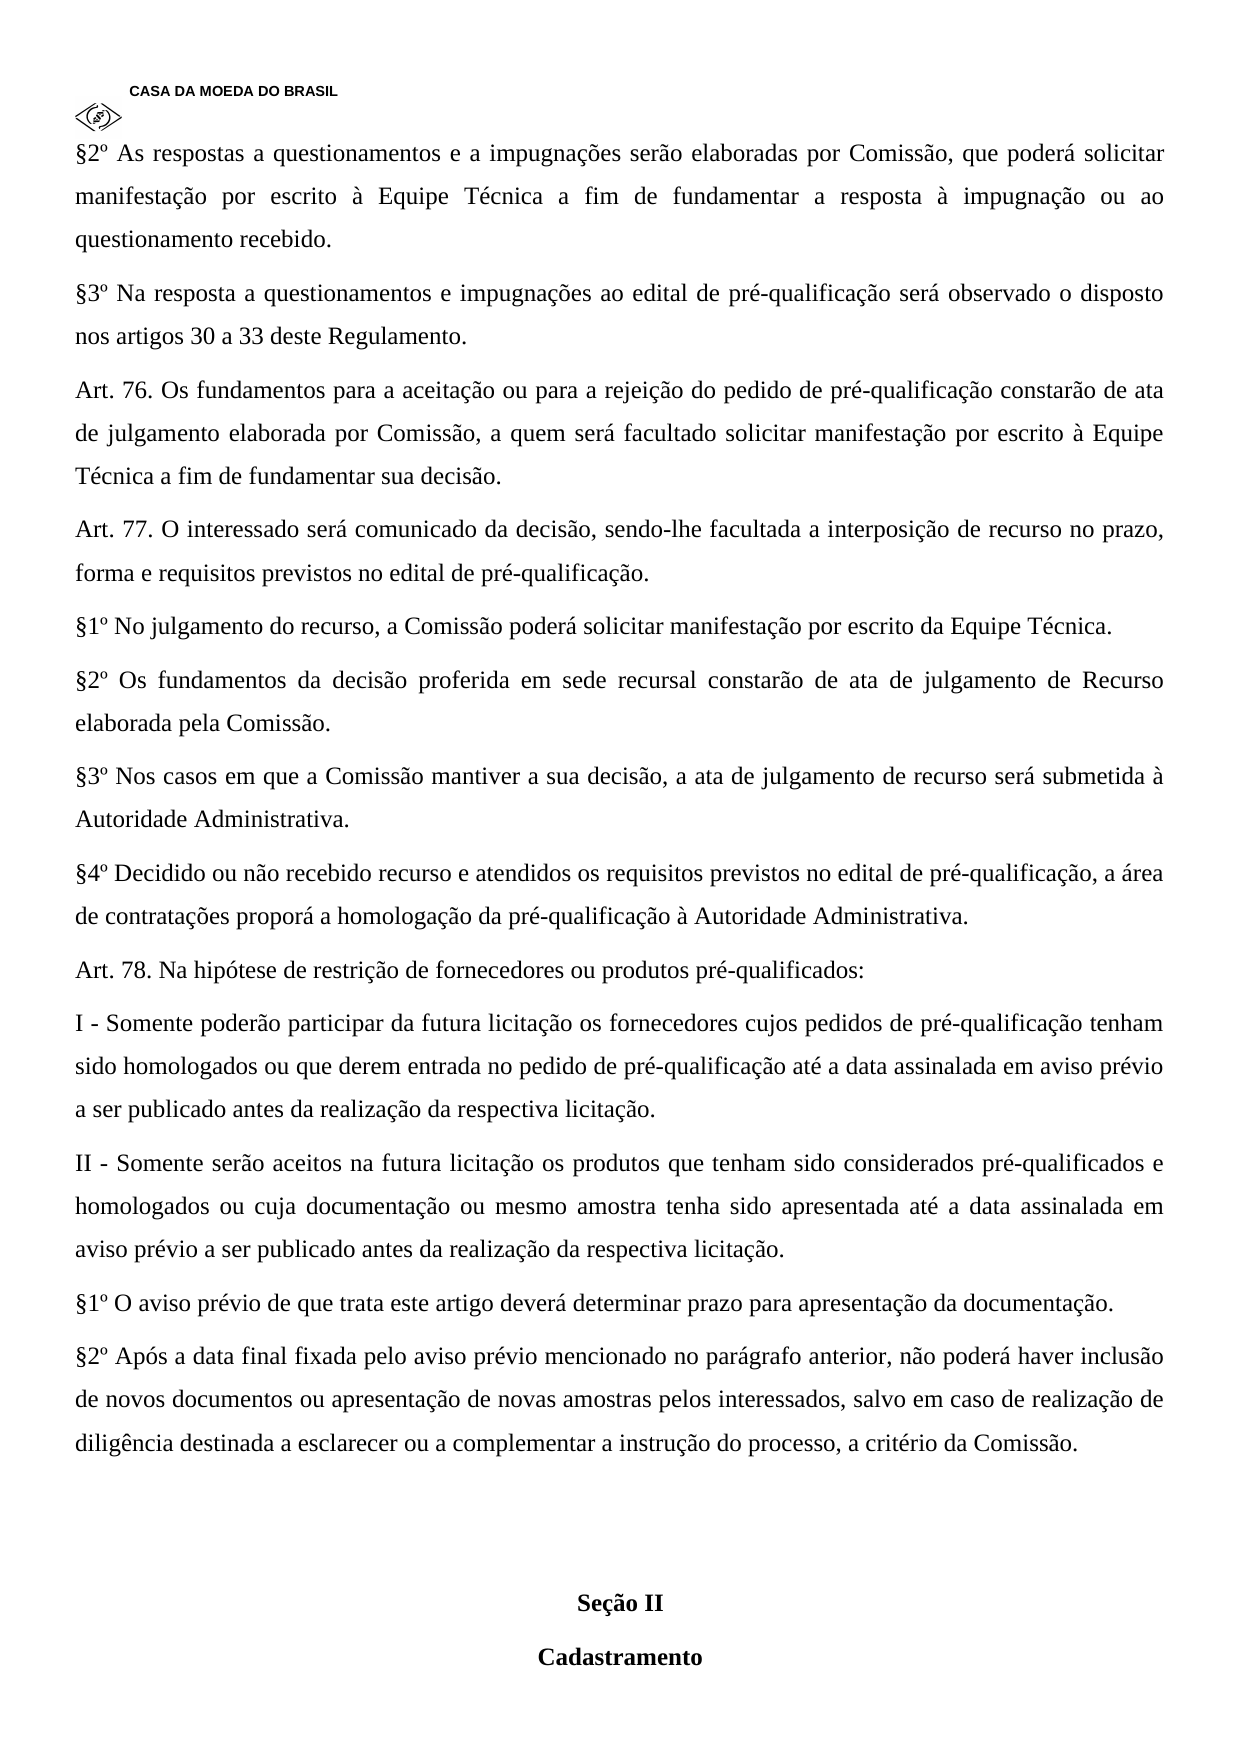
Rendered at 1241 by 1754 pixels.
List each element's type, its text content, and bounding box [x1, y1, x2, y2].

text Cadastramento [75, 1642, 1165, 1671]
text Art. 78. Na hipótese de restrição de fornecedores ou produtos pré-qualificados: [75, 955, 1165, 983]
text §2º Após a data final fixada pelo aviso prévio mencionado no parágrafo anterior, não poderá haver inclusão de novos documentos ou apresentação de novas amostras pelos interessados, salvo em caso de realização de diligência destinada a esclarecer ou a complementar a instrução do processo, a critério da Comissão. [75, 1341, 1165, 1456]
text §2º As respostas a questionamentos e a impugnações serão elaboradas por Comissão, que poderá solicitar manifestação por escrito à Equipe Técnica a fim de fundamentar a resposta à impugnação ou ao questionamento recebido. [75, 138, 1165, 253]
text Art. 76. Os fundamentos para a aceitação ou para a rejeição do pedido de pré-qualificação constarão de ata de julgamento elaborada por Comissão, a quem será facultado solicitar manifestação por escrito à Equipe Técnica a fim de fundamentar sua decisão. [75, 375, 1165, 490]
text I - Somente poderão participar da futura licitação os fornecedores cujos pedidos de pré-qualificação tenham sido homologados ou que derem entrada no pedido de pré-qualificação até a data assinalada em aviso prévio a ser publicado antes da realização da respectiva licitação. [75, 1008, 1165, 1123]
text Seção II [75, 1588, 1165, 1617]
text §2º Os fundamentos da decisão proferida em sede recursal constarão de ata de julgamento de Recurso elaborada pela Comissão. [75, 665, 1165, 737]
text §1º O aviso prévio de que trata este artigo deverá determinar prazo para apresentação da documentação. [75, 1288, 1165, 1317]
text §4º Decidido ou não recebido recurso e atendidos os requisitos previstos no edital de pré-qualificação, a área de contratações proporá a homologação da pré-qualificação à Autoridade Administrativa. [75, 858, 1165, 930]
text Art. 77. O interessado será comunicado da decisão, sendo-lhe facultada a interposição de recurso no prazo, forma e requisitos previstos no edital de pré-qualificação. [75, 514, 1165, 586]
text §3º Na resposta a questionamentos e impugnações ao edital de pré-qualificação será observado o disposto nos artigos 30 a 33 deste Regulamento. [75, 278, 1165, 350]
text §3º Nos casos em que a Comissão mantiver a sua decisão, a ata de julgamento de recurso será submetida à Autoridade Administrativa. [75, 761, 1165, 833]
text II - Somente serão aceitos na futura licitação os produtos que tenham sido considerados pré-qualificados e homologados ou cuja documentação ou mesmo amostra tenha sido apresentada até a data assinalada em aviso prévio a ser publicado antes da realização da respectiva licitação. [75, 1148, 1165, 1263]
text §1º No julgamento do recurso, a Comissão poderá solicitar manifestação por escrito da Equipe Técnica. [75, 611, 1165, 640]
